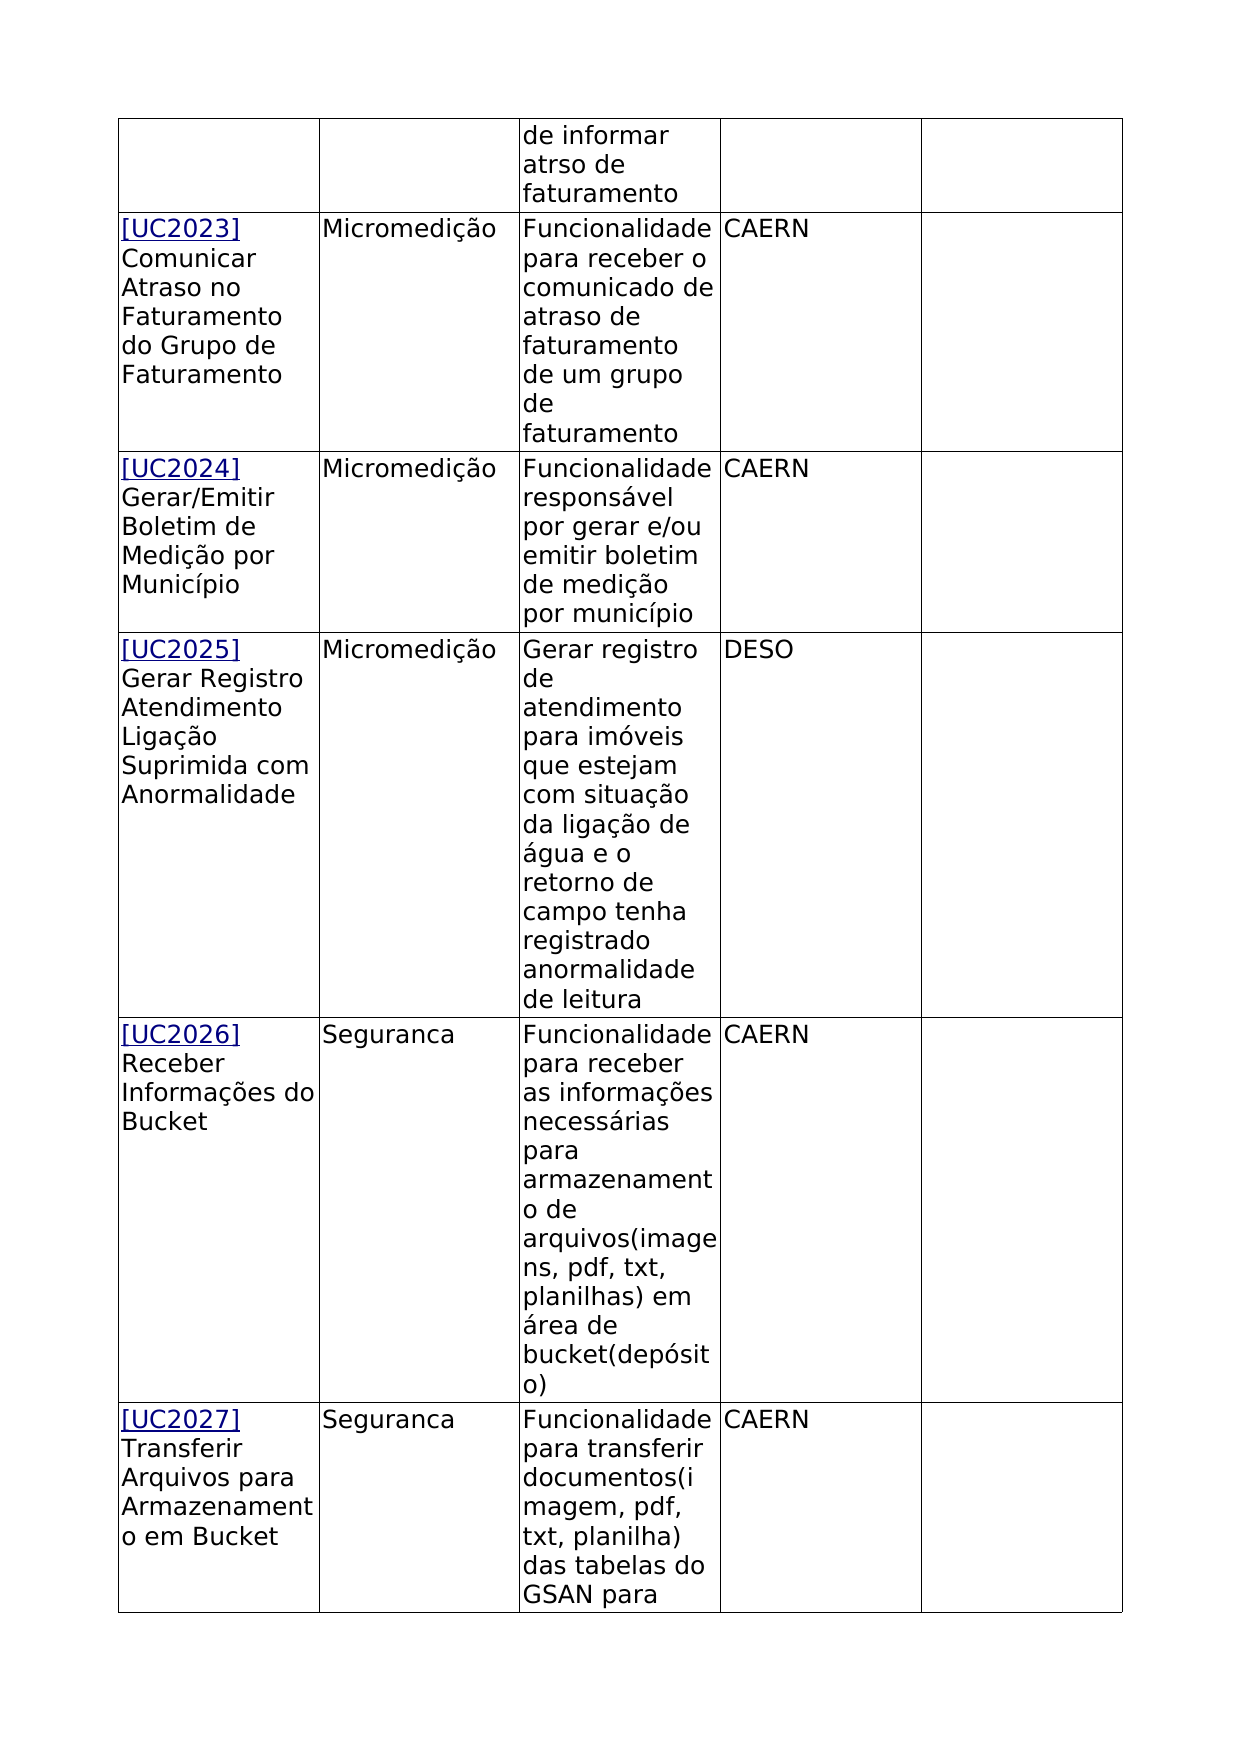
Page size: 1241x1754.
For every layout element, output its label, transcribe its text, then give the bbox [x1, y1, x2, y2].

table_cell [UC2025] Gerar Registro Atendimento Ligação Suprimida com Anormalidade [119, 633, 319, 1017]
table_cell CAERN [721, 1403, 921, 1612]
table_cell Seguranca [320, 1403, 519, 1612]
table_cell CAERN [721, 213, 921, 451]
table_cell CAERN [721, 1018, 921, 1402]
table_cell [UC2026] Receber Informações do Bucket [119, 1018, 319, 1402]
table_cell Funcionalidade para receber as informações necessárias para armazenamento de arquivos(imagens, pdf, txt, planilhas) em área de bucket(depósito) [520, 1018, 720, 1402]
table_cell [922, 452, 1122, 632]
table_cell de informar atrso de faturamento [520, 119, 720, 212]
table_cell [UC2023] Comunicar Atraso no Faturamento do Grupo de Faturamento [119, 213, 319, 451]
table_cell [922, 1403, 1122, 1612]
table_cell CAERN [721, 452, 921, 632]
table_cell Funcionalidade responsável por gerar e/ou emitir boletim de medição por município [520, 452, 720, 632]
table_cell Funcionalidade para receber o comunicado de atraso de faturamento de um grupo de faturamento [520, 213, 720, 451]
table_cell Funcionalidade para transferir documentos(imagem, pdf, txt, planilha) das tabelas do GSAN para [520, 1403, 720, 1612]
table_cell [320, 119, 519, 212]
table_cell Micromedição [320, 213, 519, 451]
table_cell Seguranca [320, 1018, 519, 1402]
table_cell [UC2027] Transferir Arquivos para Armazenamento em Bucket [119, 1403, 319, 1612]
table_cell [721, 119, 921, 212]
table_cell [922, 633, 1122, 1017]
table_cell [119, 119, 319, 212]
table_cell [922, 213, 1122, 451]
table_cell DESO [721, 633, 921, 1017]
table_cell [UC2024] Gerar/Emitir Boletim de Medição por Município [119, 452, 319, 632]
table_cell Gerar registro de atendimento para imóveis que estejam com situação da ligação de água e o retorno de campo tenha registrado anormalidade de leitura [520, 633, 720, 1017]
table_cell [922, 119, 1122, 212]
table_cell Micromedição [320, 452, 519, 632]
table_cell [922, 1018, 1122, 1402]
table_cell Micromedição [320, 633, 519, 1017]
